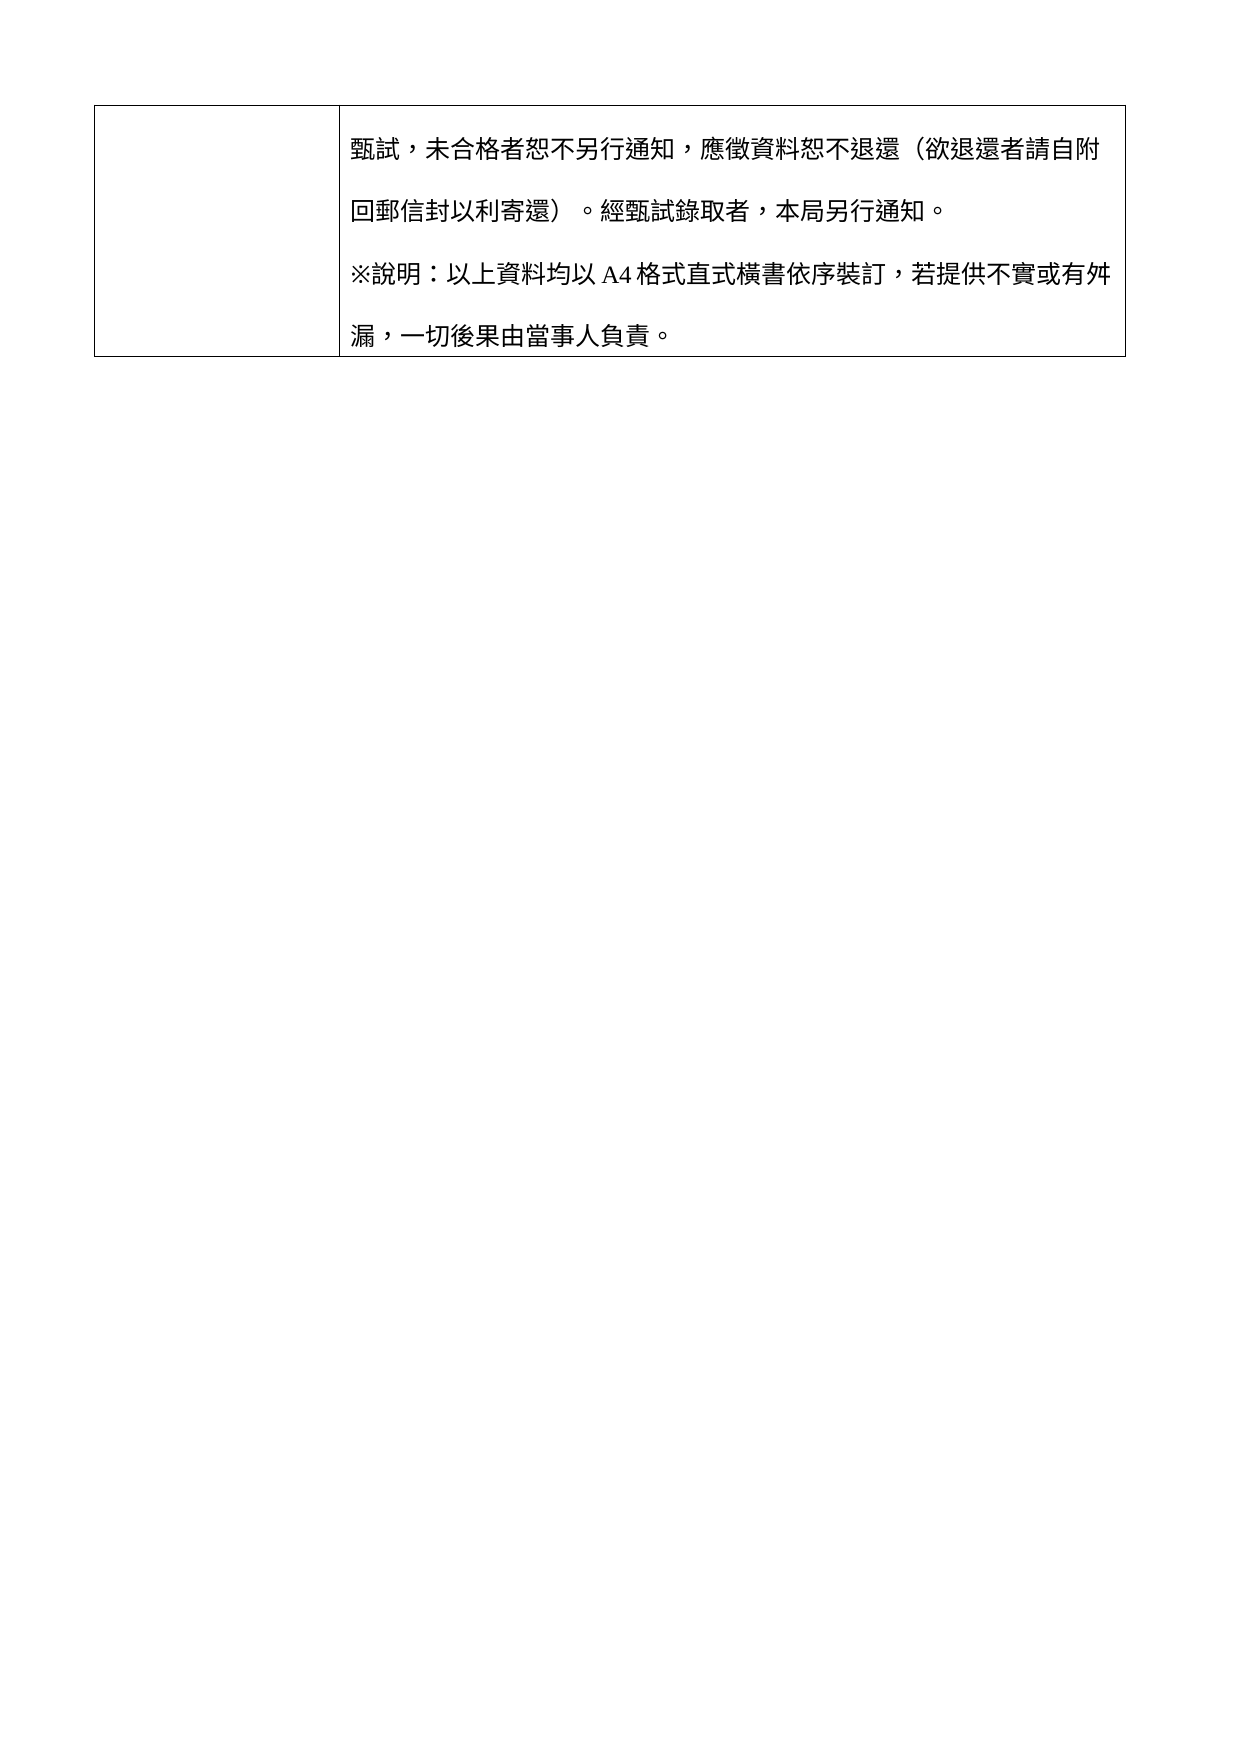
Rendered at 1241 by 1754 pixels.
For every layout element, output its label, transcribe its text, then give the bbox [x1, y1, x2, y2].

table_cell [95, 106, 339, 356]
table_cell 甄試，未合格者恕不另行通知，應徵資料恕不退還（欲退還者請自附回郵信封以利寄還）。經甄試錄取者，本局另行通知。 ※說明：以上資料均以A4格式直式橫書依序裝訂，若提供不實或有舛漏，一切後果由當事人負責。 [340, 106, 1125, 356]
